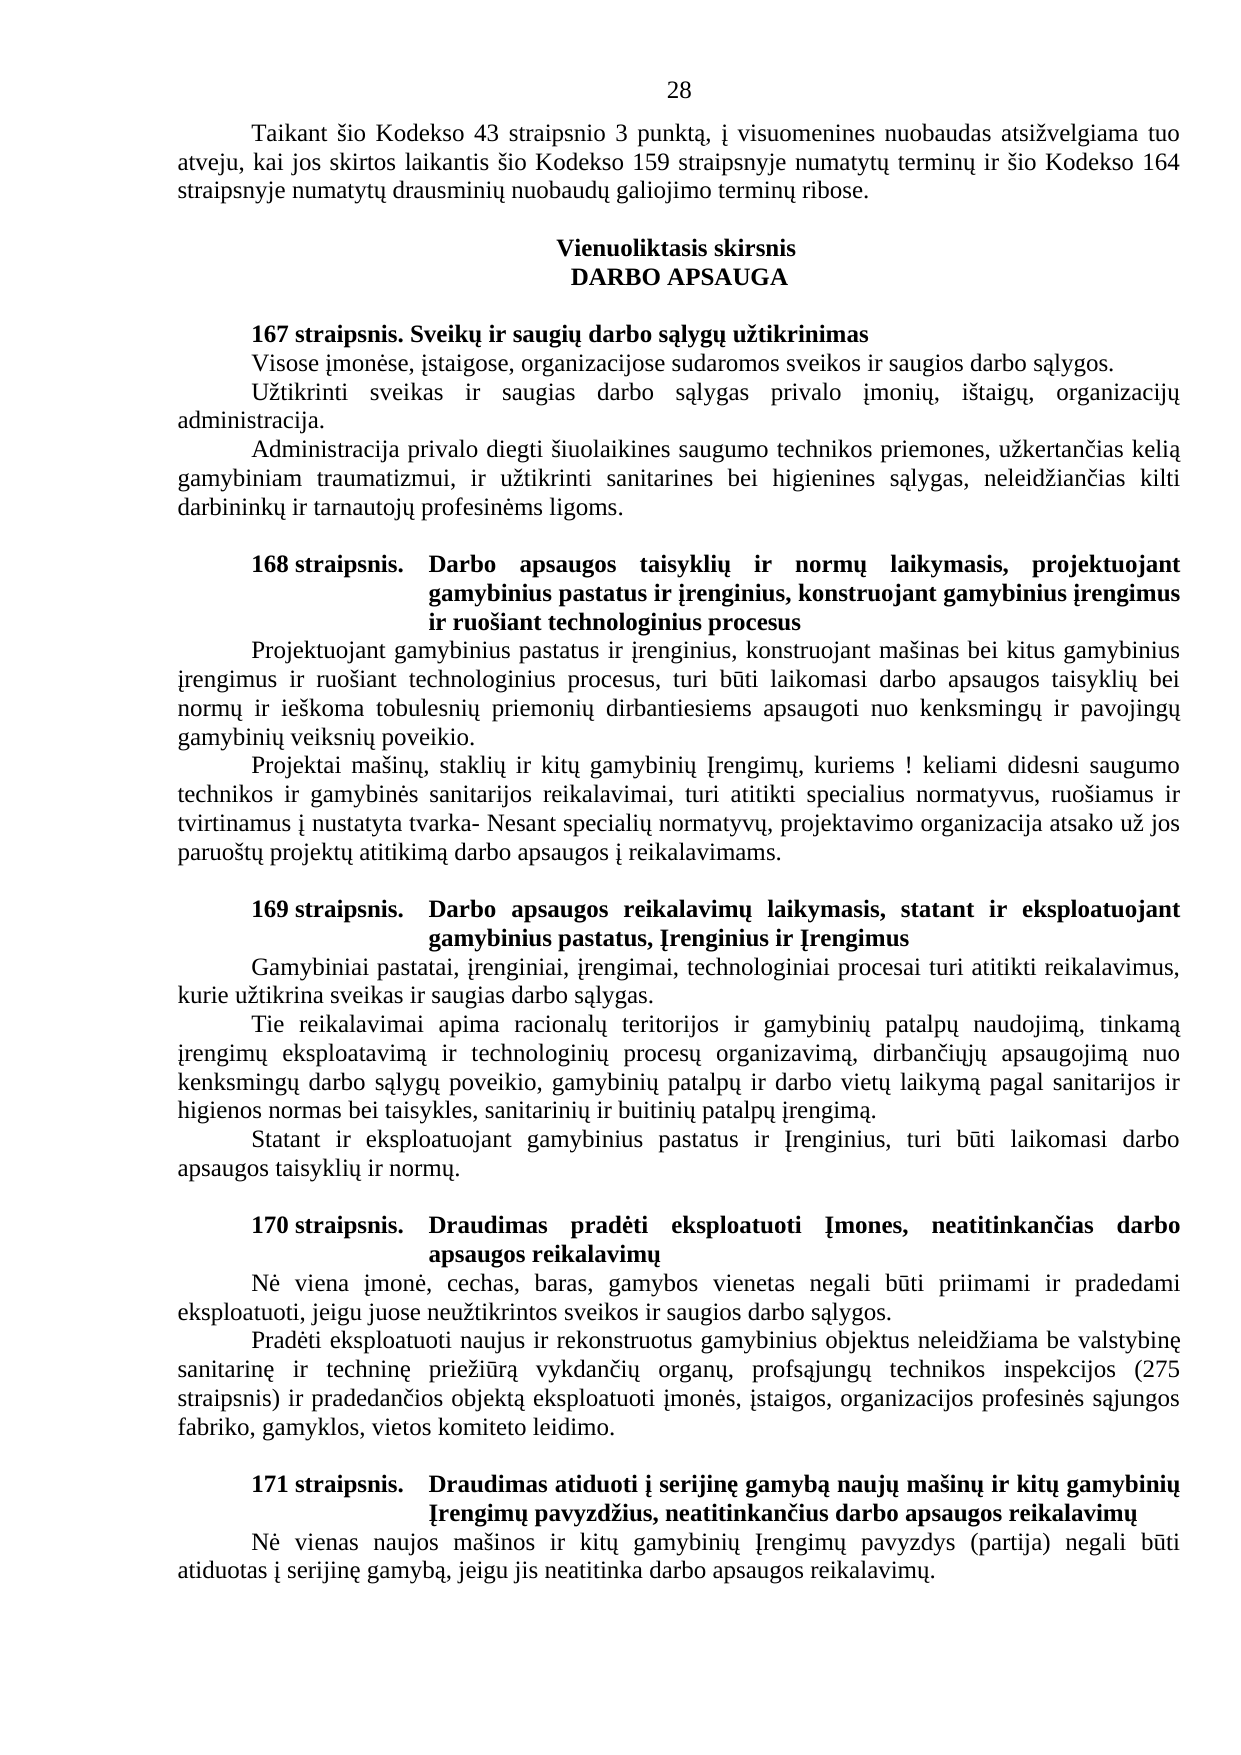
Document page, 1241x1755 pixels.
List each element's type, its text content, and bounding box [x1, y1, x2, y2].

text Pradėti eksploatuoti naujus ir rekonstruotus gamybinius objektus neleidžiama be valstybinę sanitarinę ir techninę priežiūrą vykdančių organų, profsąjungų technikos inspekcijos (275 straipsnis) ir pradedančios objektą eksploatuoti įmonės, įstaigos, organizacijos profesinės sąjungos fabriko, gamyklos, vietos komiteto leidimo. [177, 1326, 1181, 1441]
text 169 straipsnis. Darbo apsaugos reikalavimų laikymasis, statant ir eksploatuojant gamybinius pastatus, Įrenginius ir Įrengimus [251, 894, 1181, 952]
text Administracija privalo diegti šiuolaikines saugumo technikos priemones, užkertančias kelią gamybiniam traumatizmui, ir užtikrinti sanitarines bei higienines sąlygas, neleidžiančias kilti darbininkų ir tarnautojų profesinėms ligoms. [177, 434, 1181, 521]
text Gamybiniai pastatai, įrenginiai, įrengimai, technologiniai procesai turi atitikti reikalavimus, kurie užtikrina sveikas ir saugias darbo sąlygas. [177, 952, 1181, 1009]
text Nė vienas naujos mašinos ir kitų gamybinių Įrengimų pavyzdys (partija) negali būti atiduotas į serijinę gamybą, jeigu jis neatitinka darbo apsaugos reikalavimų. [177, 1527, 1181, 1584]
text Užtikrinti sveikas ir saugias darbo sąlygas privalo įmonių, ištaigų, organizacijų administracija. [177, 377, 1181, 434]
text 170 straipsnis. Draudimas pradėti eksploatuoti Įmones, neatitinkančias darbo apsaugos reikalavimų [251, 1211, 1181, 1268]
text Projektai mašinų, staklių ir kitų gamybinių Įrengimų, kuriems ! keliami didesni saugumo technikos ir gamybinės sanitarijos reikalavimai, turi atitikti specialius normatyvus, ruošiamus ir tvirtinamus į nustatyta tvarka- Nesant specialių normatyvų, projektavimo organizacija atsako už jos paruoštų projektų atitikimą darbo apsaugos į reikalavimams. [177, 751, 1181, 866]
text Visose įmonėse, įstaigose, organizacijose sudaromos sveikos ir saugios darbo sąlygos. [177, 348, 1181, 377]
text Taikant šio Kodekso 43 straipsnio 3 punktą, į visuomenines nuobaudas atsižvelgiama tuo atveju, kai jos skirtos laikantis šio Kodekso 159 straipsnyje numatytų terminų ir šio Kodekso 164 straipsnyje numatytų drausminių nuobaudų galiojimo terminų ribose. [177, 118, 1181, 204]
text Projektuojant gamybinius pastatus ir įrenginius, konstruojant mašinas bei kitus gamybinius įrengimus ir ruošiant technologinius procesus, turi būti laikomasi darbo apsaugos taisyklių bei normų ir ieškoma tobulesnių priemonių dirbantiesiems apsaugoti nuo kenksmingų ir pavojingų gamybinių veiksnių poveikio. [177, 636, 1181, 751]
text 167 straipsnis. Sveikų ir saugių darbo sąlygų užtikrinimas [177, 319, 1181, 348]
text Tie reikalavimai apima racionalų teritorijos ir gamybinių patalpų naudojimą, tinkamą įrengimų eksploatavimą ir technologinių procesų organizavimą, dirbančiųjų apsaugojimą nuo kenksmingų darbo sąlygų poveikio, gamybinių patalpų ir darbo vietų laikymą pagal sanitarijos ir higienos normas bei taisykles, sanitarinių ir buitinių patalpų įrengimą. [177, 1009, 1181, 1124]
text Vienuoliktasis skirsnis [177, 233, 1181, 262]
text 168 straipsnis. Darbo apsaugos taisyklių ir normų laikymasis, projektuojant gamybinius pastatus ir įrenginius, konstruojant gamybinius įrengimus ir ruošiant technologinius procesus [251, 549, 1181, 636]
text Statant ir eksploatuojant gamybinius pastatus ir Įrenginius, turi būti laikomasi darbo apsaugos taisyklių ir normų. [177, 1124, 1181, 1182]
text DARBO APSAUGA [177, 262, 1181, 291]
text 171 straipsnis. Draudimas atiduoti į serijinę gamybą naujų mašinų ir kitų gamybinių Įrengimų pavyzdžius, neatitinkančius darbo apsaugos reikalavimų [251, 1469, 1181, 1527]
text Nė viena įmonė, cechas, baras, gamybos vienetas negali būti priimami ir pradedami eksploatuoti, jeigu juose neužtikrintos sveikos ir saugios darbo sąlygos. [177, 1268, 1181, 1326]
